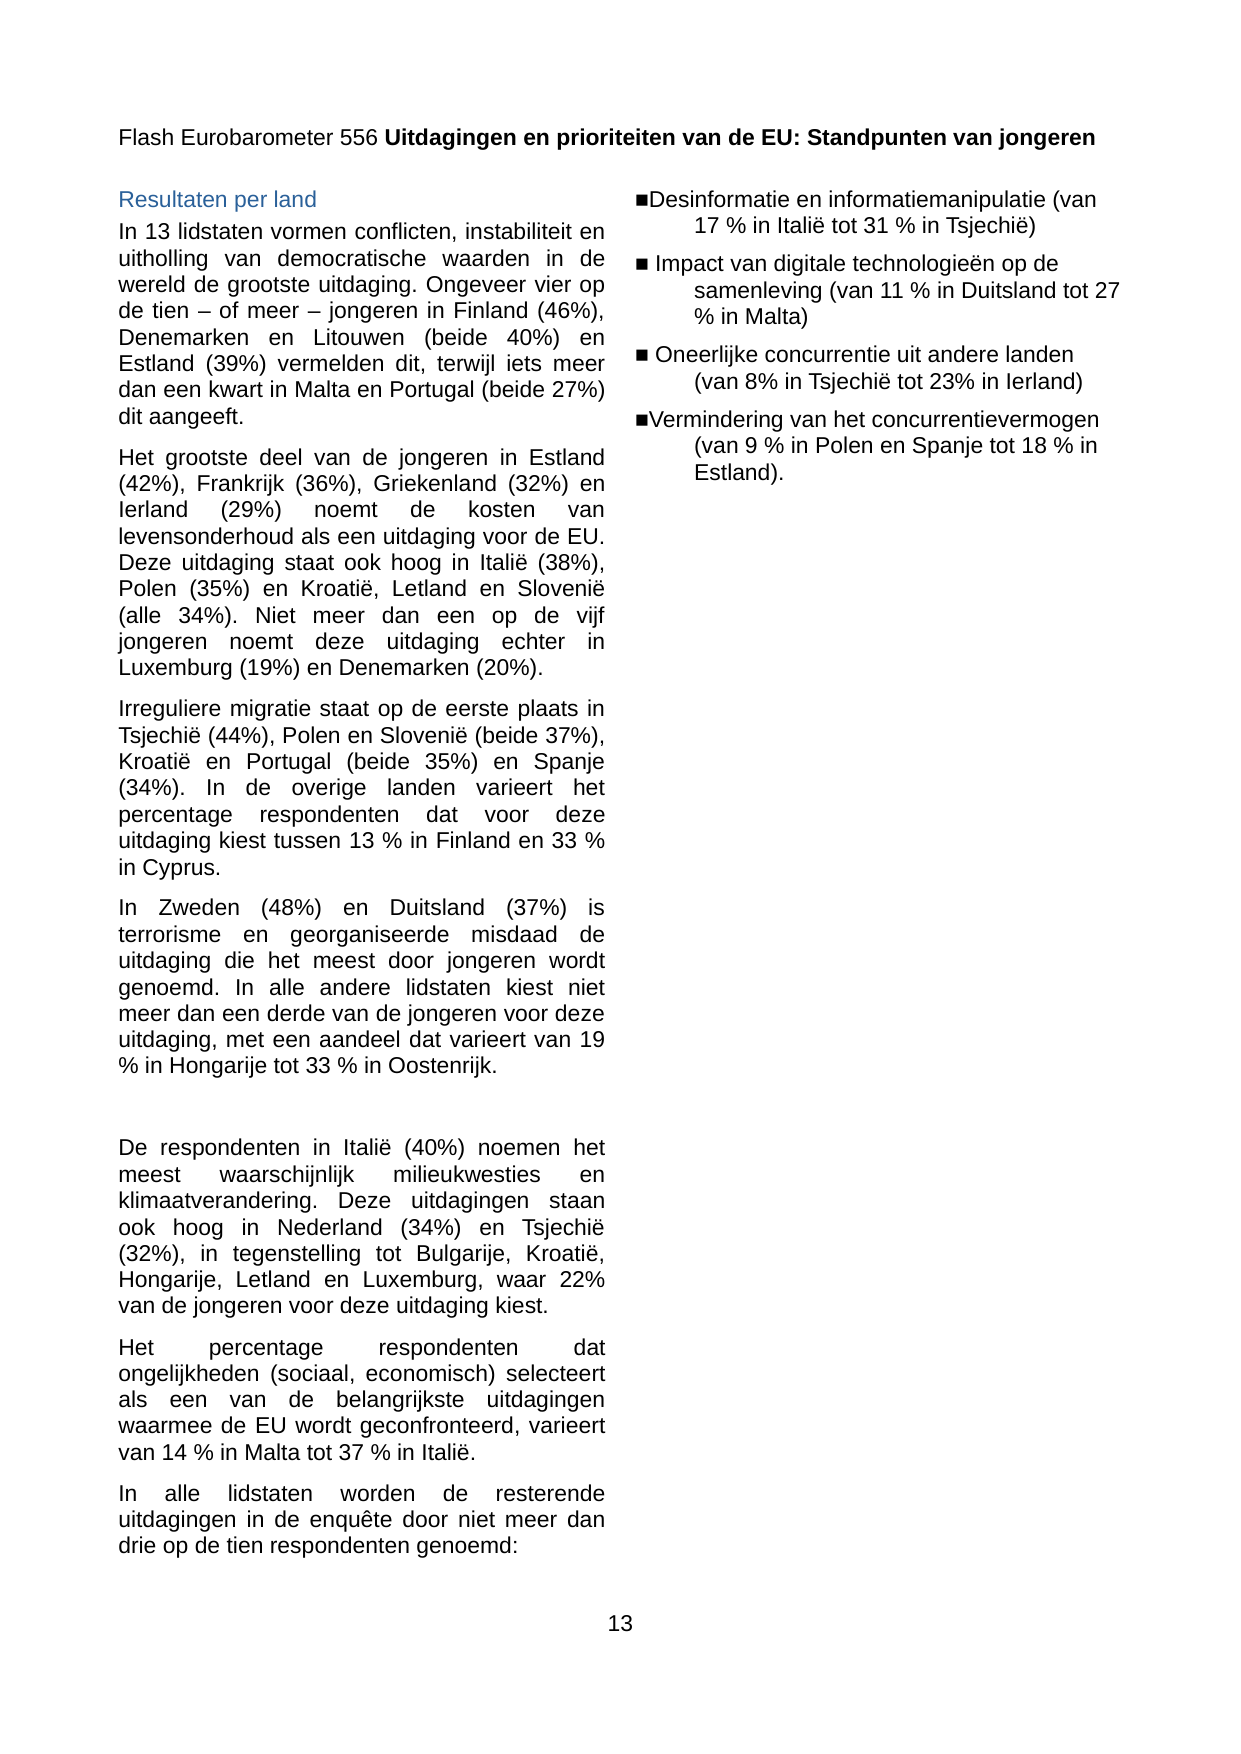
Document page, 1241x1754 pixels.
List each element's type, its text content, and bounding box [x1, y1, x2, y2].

text Irreguliere migratie staat op de eerste plaats in Tsjechië (44%), Polen en Slovenië (beide 37%), Kroatië en Portugal (beide 35%) en Spanje (34%). In de overige landen varieert het percentage respondenten dat voor deze uitdaging kiest tussen 13 % in Finland en 33 % in Cyprus. [118, 695, 605, 880]
text ■Vermindering van het concurrentievermogen (van 9 % in Polen en Spanje tot 18 % in Estland). [635, 406, 1122, 485]
text De respondenten in Italië (40%) noemen het meest waarschijnlijk milieukwesties en klimaatverandering. Deze uitdagingen staan ook hoog in Nederland (34%) en Tsjechië (32%), in tegenstelling tot Bulgarije, Kroatië, Hongarije, Letland en Luxemburg, waar 22% van de jongeren voor deze uitdaging kiest. [118, 1134, 605, 1319]
text Het percentage respondenten dat ongelijkheden (sociaal, economisch) selecteert als een van de belangrijkste uitdagingen waarmee de EU wordt geconfronteerd, varieert van 14 % in Malta tot 37 % in Italië. [118, 1333, 605, 1465]
text In 13 lidstaten vormen conflicten, instabiliteit en uitholling van democratische waarden in de wereld de grootste uitdaging. Ongeveer vier op de tien – of meer – jongeren in Finland (46%), Denemarken en Litouwen (beide 40%) en Estland (39%) vermelden dit, terwijl iets meer dan een kwart in Malta en Portugal (beide 27%) dit aangeeft. [118, 218, 605, 429]
text Resultaten per land [118, 186, 605, 212]
text Het grootste deel van de jongeren in Estland (42%), Frankrijk (36%), Griekenland (32%) en Ierland (29%) noemt de kosten van levensonderhoud als een uitdaging voor de EU. Deze uitdaging staat ook hoog in Italië (38%), Polen (35%) en Kroatië, Letland en Slovenië (alle 34%). Niet meer dan een op de vijf jongeren noemt deze uitdaging echter in Luxemburg (19%) en Denemarken (20%). [118, 443, 605, 681]
text In Zweden (48%) en Duitsland (37%) is terrorisme en georganiseerde misdaad de uitdaging die het meest door jongeren wordt genoemd. In alle andere lidstaten kiest niet meer dan een derde van de jongeren voor deze uitdaging, met een aandeel dat varieert van 19 % in Hongarije tot 33 % in Oostenrijk. [118, 894, 605, 1079]
text ■ Oneerlijke concurrentie uit andere landen (van 8% in Tsjechië tot 23% in Ierland) [635, 341, 1122, 394]
text ■Desinformatie en informatiemanipulatie (van 17 % in Italië tot 31 % in Tsjechië) [635, 186, 1122, 238]
text In alle lidstaten worden de resterende uitdagingen in de enquête door niet meer dan drie op de tien respondenten genoemd: [118, 1480, 605, 1559]
text ■ Impact van digitale technologieën op de samenleving (van 11 % in Duitsland tot 27 % in Malta) [635, 250, 1122, 329]
